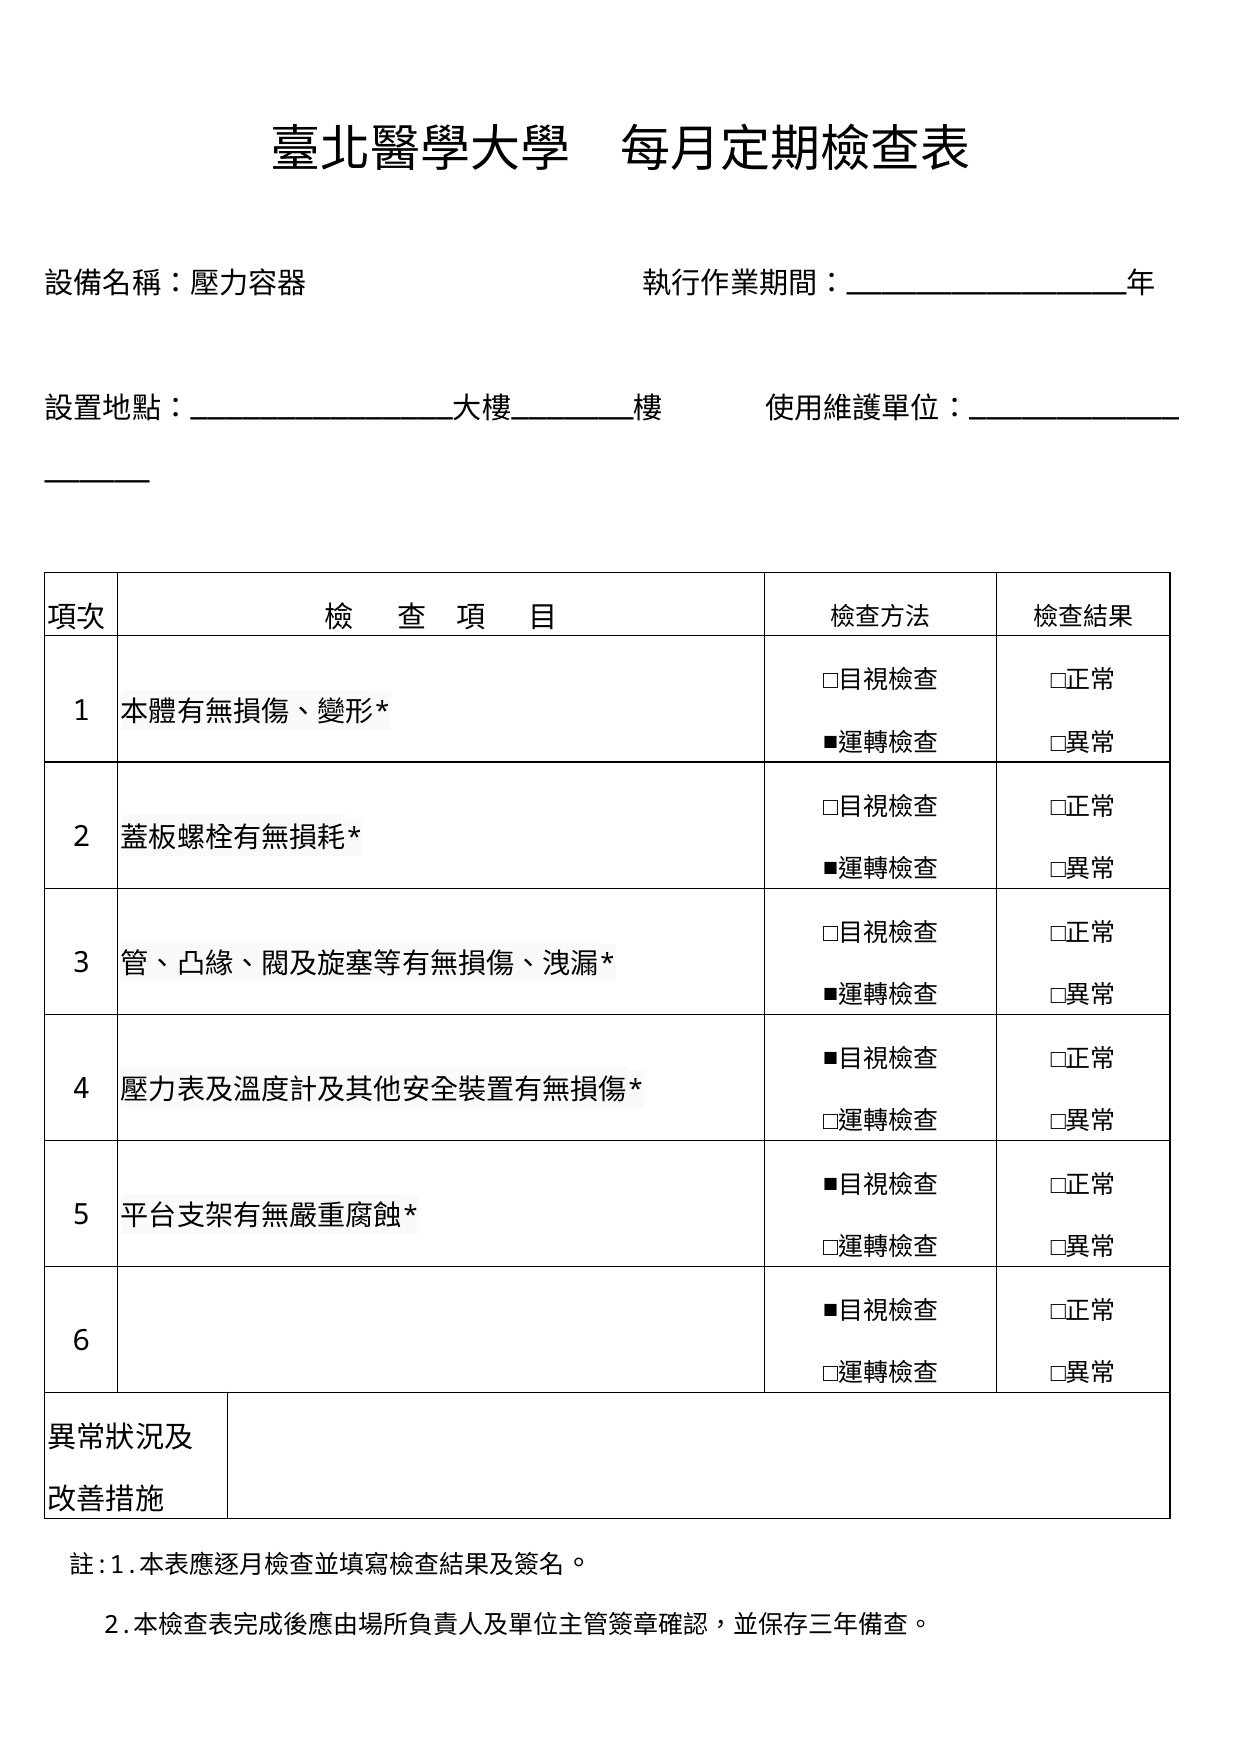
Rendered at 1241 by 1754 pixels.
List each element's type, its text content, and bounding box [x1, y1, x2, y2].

table_cell ■目視檢查 □運轉檢查 [765, 1267, 996, 1392]
table_cell 本體有無損傷、變形* [118, 636, 764, 761]
table_cell 管、凸緣、閥及旋塞等有無損傷、洩漏* [118, 889, 764, 1013]
table_cell □目視檢查 ■運轉檢查 [765, 763, 996, 887]
table_cell □目視檢查 ■運轉檢查 [765, 889, 996, 1013]
table_cell ■目視檢查 □運轉檢查 [765, 1141, 996, 1266]
table_cell □正常 □異常 [997, 889, 1169, 1013]
text 設置地點：_______________大樓_______樓 使用維護單位：__________________ [44, 384, 1196, 509]
table_cell 壓力表及溫度計及其他安全裝置有無損傷* [118, 1015, 764, 1139]
text 設備名稱：壓力容器 執行作業期間：________________年 [44, 259, 1196, 322]
table_header 項次 [45, 573, 117, 635]
table_cell 2 [45, 763, 117, 887]
text 註:1.本表應逐月檢查並填寫檢查結果及簽名。 [44, 1519, 1137, 1581]
table_header 檢查方法 [765, 573, 996, 635]
table_cell 6 [45, 1267, 117, 1392]
table_cell □目視檢查 ■運轉檢查 [765, 636, 996, 761]
text 2.本檢查表完成後應由場所負責人及單位主管簽章確認，並保存三年備查。 [104, 1581, 1196, 1644]
table_cell 4 [45, 1015, 117, 1139]
table_cell 異常狀況及 改善措施 [45, 1393, 227, 1518]
table_cell □正常 □異常 [997, 1267, 1169, 1392]
table_cell [118, 1267, 764, 1392]
table_cell □正常 □異常 [997, 1015, 1169, 1139]
table_cell □正常 □異常 [997, 1141, 1169, 1266]
table_cell ■目視檢查 □運轉檢查 [765, 1015, 996, 1139]
table_cell 平台支架有無嚴重腐蝕* [118, 1141, 764, 1266]
table_cell □正常 □異常 [997, 763, 1169, 887]
table_header 檢查結果 [997, 573, 1169, 635]
table_cell 1 [45, 636, 117, 761]
table_header 檢 查 項 目 [118, 573, 764, 635]
table_cell 3 [45, 889, 117, 1013]
table_cell [228, 1393, 1169, 1518]
table_cell 5 [45, 1141, 117, 1266]
text 臺北醫學大學 每月定期檢查表 [44, 72, 1196, 197]
table_cell 蓋板螺栓有無損耗* [118, 763, 764, 887]
table_cell □正常 □異常 [997, 636, 1169, 761]
